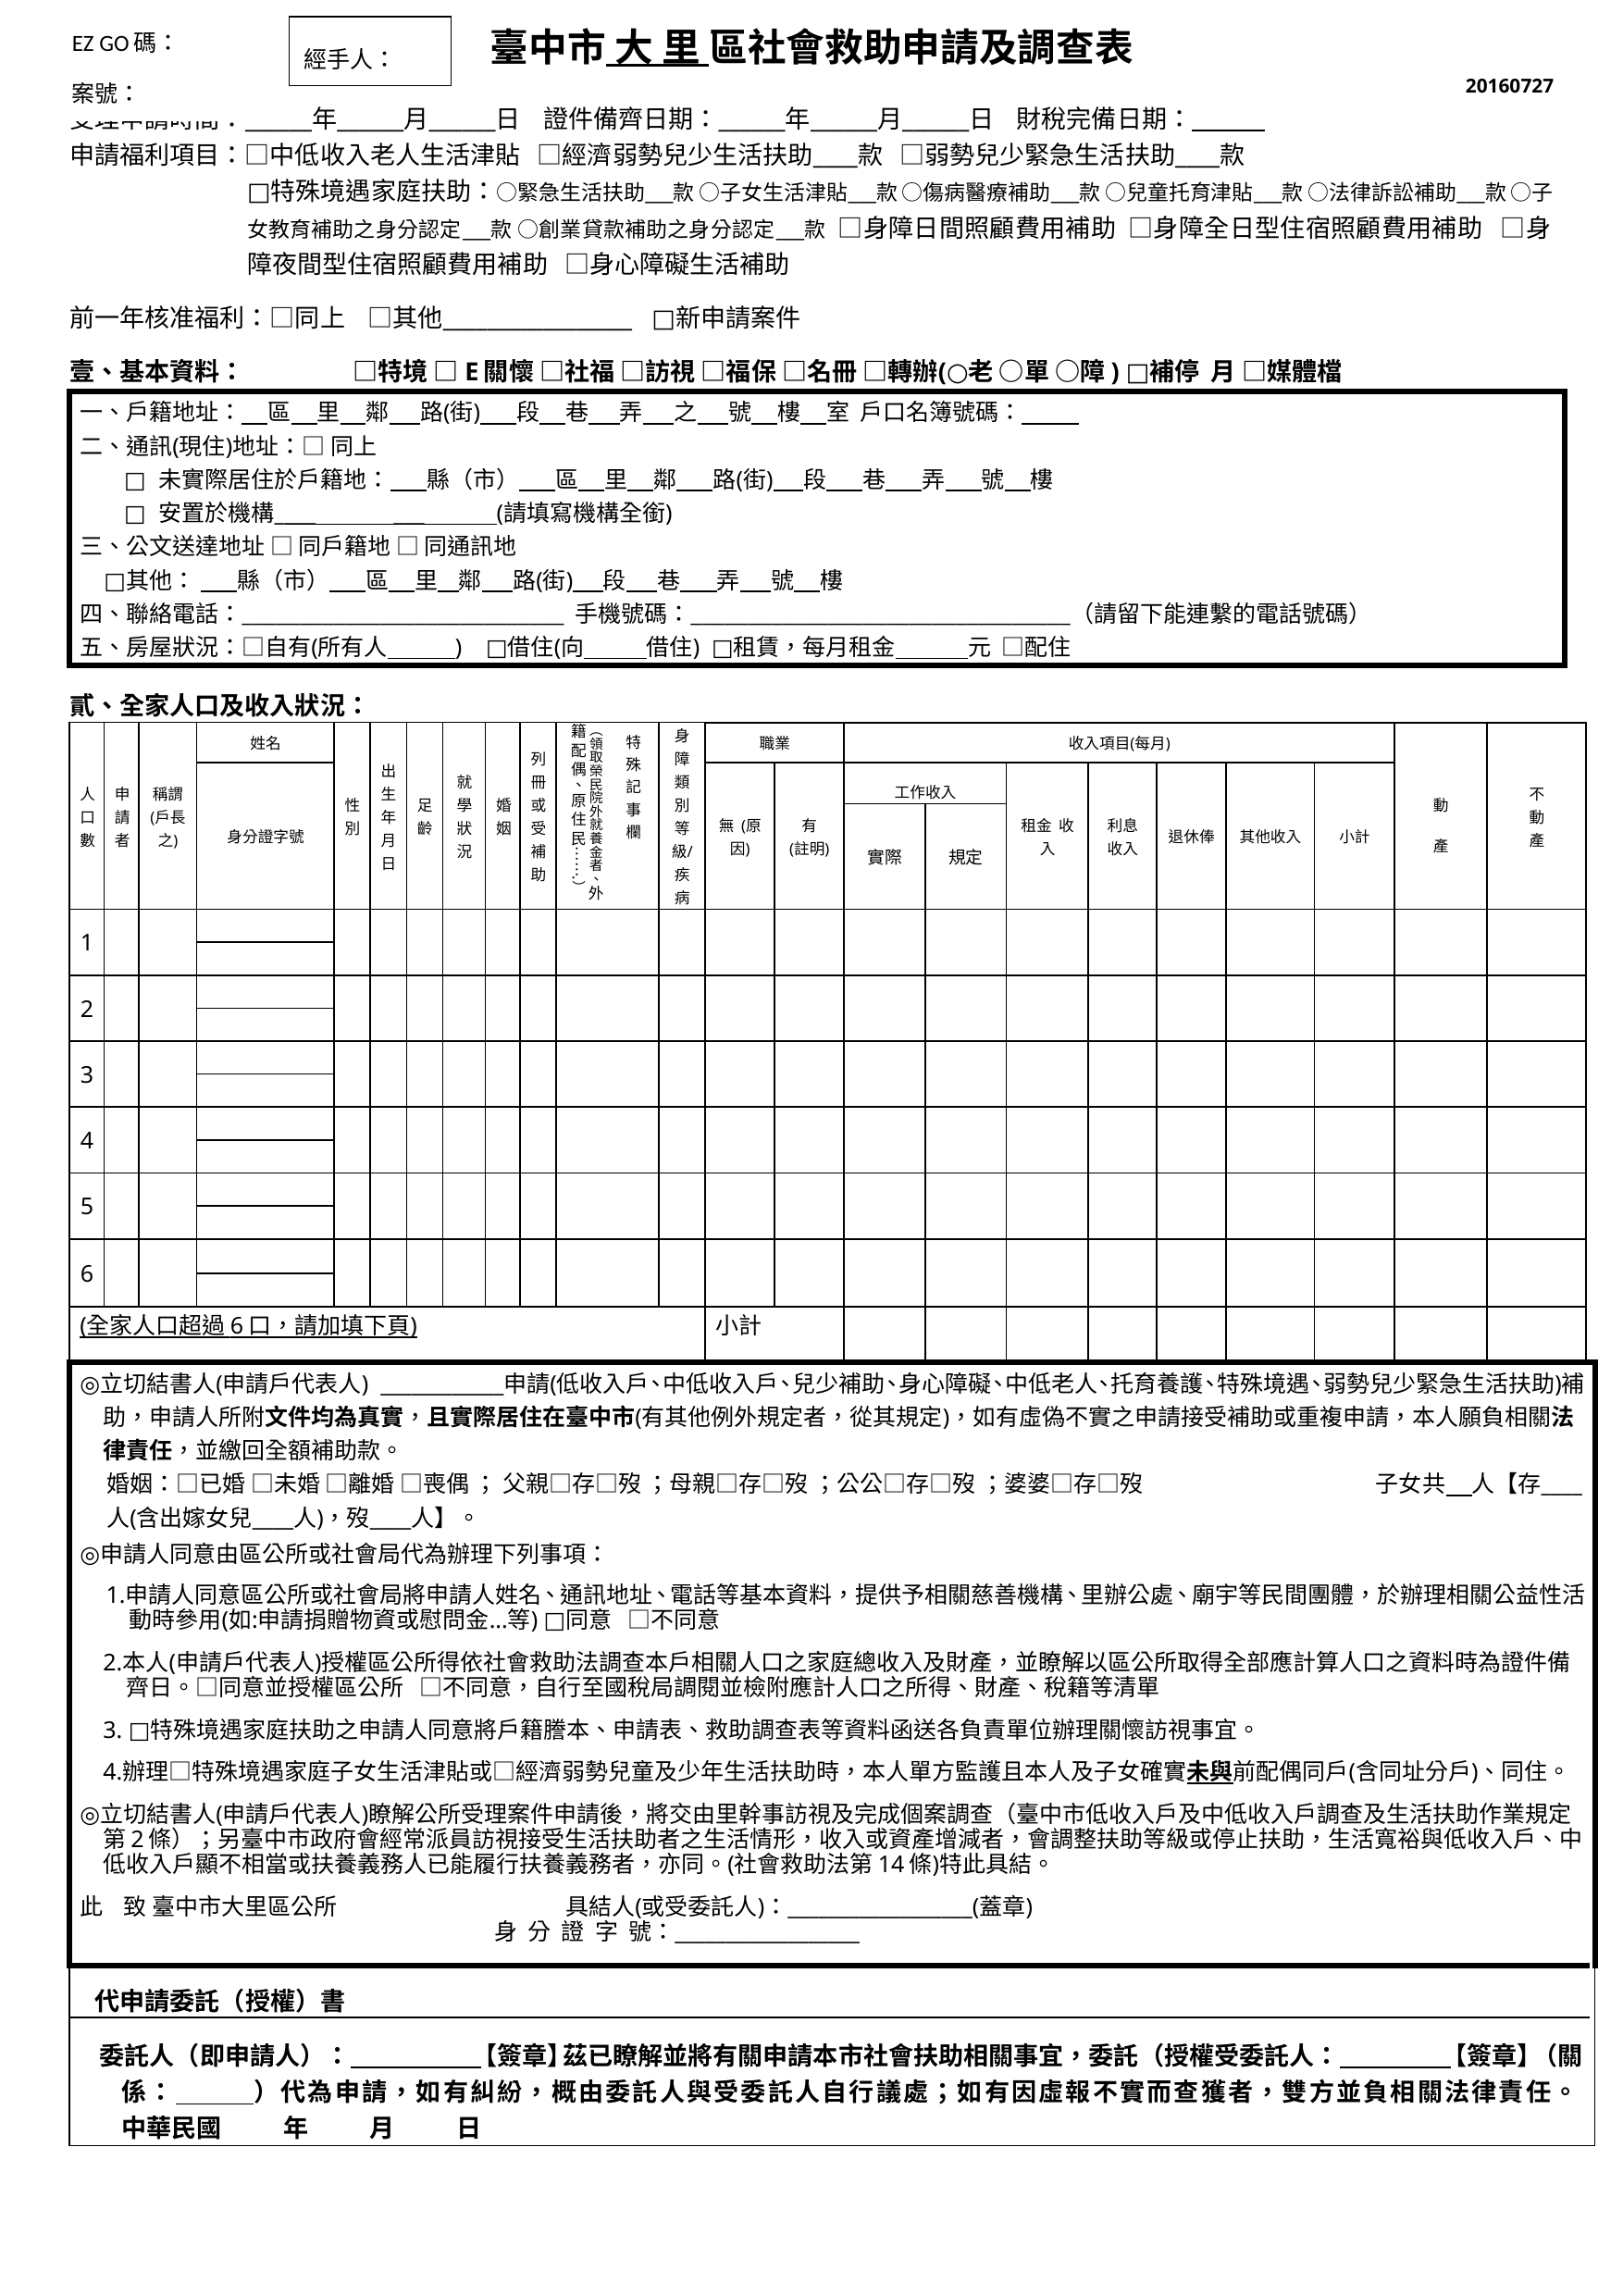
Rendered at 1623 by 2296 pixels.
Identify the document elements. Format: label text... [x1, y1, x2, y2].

table_cell [1315, 1308, 1394, 1359]
table_cell [335, 976, 369, 1040]
table_cell [1587, 1040, 1595, 1074]
table_cell [706, 910, 774, 974]
table_cell [1488, 976, 1585, 1040]
table_cell [926, 1308, 1006, 1359]
table_cell [371, 1173, 406, 1238]
table_header 稱謂(戶長之) [140, 723, 196, 909]
table_cell [1395, 1240, 1486, 1306]
table_cell [557, 1240, 658, 1306]
text 申請福利項目：□中低收入老人生活津貼 □經濟弱勢兒少生活扶助____款 □弱勢兒少緊急生活扶助____款 [69, 135, 1554, 171]
table_cell [140, 1240, 196, 1306]
table_header 不 動 產 [1488, 724, 1585, 909]
table_cell [197, 1240, 333, 1272]
table_header 列冊或受補助 [521, 723, 555, 909]
table_cell [105, 1240, 138, 1306]
table_cell [1587, 1205, 1595, 1238]
table_cell [1158, 976, 1225, 1040]
table_cell [140, 1173, 196, 1238]
table_cell [1488, 1108, 1585, 1173]
table_cell [140, 1108, 196, 1173]
table_cell [140, 1042, 196, 1106]
text 受理申請時間：______年______月______日 證件備齊日期：______年______月______日 財稅完備日期： [69, 118, 1554, 135]
table_cell [140, 976, 196, 1040]
table_cell [197, 1207, 333, 1238]
table_cell [486, 910, 519, 974]
table_cell [926, 910, 1006, 974]
table_cell [775, 1173, 843, 1238]
table_cell [706, 1108, 774, 1173]
table_cell [1089, 910, 1156, 974]
table_cell [1587, 1106, 1595, 1139]
table_cell [1587, 1306, 1595, 1359]
table_cell [521, 910, 555, 974]
table_cell [407, 910, 442, 974]
table_cell [1089, 1108, 1156, 1173]
table_cell [1007, 910, 1087, 974]
table_header 人口數 [70, 723, 104, 909]
table_cell [1227, 1308, 1314, 1359]
table_cell [443, 1108, 485, 1173]
table_cell [371, 910, 406, 974]
table_cell [1395, 1173, 1486, 1238]
table_cell [407, 1042, 442, 1106]
table_cell [371, 1240, 406, 1306]
table_cell [197, 1108, 333, 1139]
table_cell [926, 976, 1006, 1040]
table_cell [1007, 976, 1087, 1040]
table_cell [486, 1108, 519, 1173]
table_cell [660, 976, 704, 1040]
table_cell [1007, 1240, 1087, 1306]
table_cell [105, 1108, 138, 1173]
table_cell [660, 1108, 704, 1173]
table_cell [775, 976, 843, 1040]
table_cell [521, 1173, 555, 1238]
table_cell [1488, 1240, 1585, 1306]
table_cell [1007, 1108, 1087, 1173]
table_cell [105, 976, 138, 1040]
table_header 就學狀況 [443, 723, 485, 909]
table_cell [1007, 1173, 1087, 1238]
table_cell [1587, 1008, 1595, 1040]
table_cell [1227, 1240, 1314, 1306]
table_cell [486, 976, 519, 1040]
table_cell [1158, 1042, 1225, 1106]
table_cell [1089, 1042, 1156, 1106]
table_cell [1315, 1240, 1394, 1306]
table_cell 規定 [926, 804, 1006, 909]
table_cell [1587, 1272, 1595, 1306]
table_cell [197, 1042, 333, 1074]
table_header 足齡 [407, 723, 442, 909]
table_header 動 產 [1395, 724, 1486, 909]
table_cell [1158, 1108, 1225, 1173]
table_cell 無 (原因) [706, 763, 774, 909]
table_cell [197, 943, 333, 974]
table_cell [1089, 1308, 1156, 1359]
table_cell [443, 976, 485, 1040]
table_cell [1315, 976, 1394, 1040]
table_cell 利息 收入 [1089, 763, 1156, 909]
table_cell [660, 910, 704, 974]
table_cell [197, 1274, 333, 1306]
table_cell 4 [70, 1108, 104, 1173]
table_cell [1158, 910, 1225, 974]
table_cell [197, 1074, 333, 1106]
text 臺中市 大 里 區社會救助申請及調查表 [57, 0, 289, 121]
table_cell [197, 910, 333, 941]
table_cell [1587, 909, 1595, 941]
table_cell 實際 [845, 804, 924, 909]
table_cell [1227, 976, 1314, 1040]
table_cell [557, 976, 658, 1040]
table_cell [926, 1108, 1006, 1173]
table_cell 委託人（即申請人）： 【簽章】茲已瞭解並將有關申請本市社會扶助相關事宜，委託（授權受委託人： 【簽章】（關係： ）代為申請，如有糾紛，概由委託人與受委託人自行議處；如有因虛報不實而查獲者，雙方並負相關法律責任。 中華民國 年 月 日 [70, 2017, 1594, 2144]
table_cell [845, 910, 924, 974]
table_cell [926, 1173, 1006, 1238]
table_cell [1089, 1173, 1156, 1238]
table_cell 2 [70, 976, 104, 1040]
table_cell [197, 976, 333, 1007]
table_cell [486, 1173, 519, 1238]
table_cell 小計 [1315, 763, 1394, 909]
table_cell ◎立切結書人(申請戶代表人) ____________申請(低收入戶、中低收入戶、兒少補助、身心障礙、中低老人、托育養護、特殊境遇、弱勢兒少緊急生活扶助)補助，申請人所附文件均為真實，且實際居住在臺中市(有其他例外規定者，從其規定)，如有虛偽不實之申請接受補助或重複申請，本人願負相關法律責任，並繳回全額補助款。 婚姻：□已婚 □未婚 □離婚 □喪偶 ； 父親□存□歿 ；母親□存□歿 ；公公□存□歿 ；婆婆□存□歿 子女共 人【存____人(含出嫁女兒____人)，歿____人】。 ◎申請人同意由區公所或社會局代為辦理下列事項： 1.申請人同意區公所或社會局將申請人姓名、通訊地址、電話等基本資料，提供予相關慈善機構、里辦公處、廟宇等民間團體，於辦理相關公益性活動時參用(如:申請捐贈物資或慰問金...等) □同意 □不同意 2.本人(申請戶代表人)授權區公所得依社會救助法調查本戶相關人口之家庭總收入及財產，並瞭解以區公所取得全部應計算人口之資料時為證件備齊日。□同意並授權區公所 □不同意，自行至國稅局調閱並檢附應計人口之所得、財產、稅籍等清單 3. □特殊境遇家庭扶助之申請人同意將戶籍謄本、申請表、救助調查表等資料函送各負責單位辦理關懷訪視事宜。 4.辦理□特殊境遇家庭子女生活津貼或□經濟弱勢兒童及少年生活扶助時，本人單方監護且本人及子女確實未與前配偶同戶(含同址分戶)、同住。 ◎立切結書人(申請戶代表人)瞭解公所受理案件申請後，將交由里幹事訪視及完成個案調查（臺中市低收入戶及中低收入戶調查及生活扶助作業規定第2條）；另臺中市政府會經常派員訪視接受生活扶助者之生活情形，收入或資產增減者，會調整扶助等級或停止扶助，生活寬裕與低收入戶、中低收入戶顯不相當或扶養義務人已能履行扶養義務者，亦同。(社會救助法第14條)特此具結。 此 致 臺中市大里區公所 具結人(或受委託人)：__________________(蓋章) 身 分 證 字 號：__________________ [72, 1365, 1592, 1963]
table_cell [1089, 1240, 1156, 1306]
table_cell [557, 1042, 658, 1106]
table_cell [775, 1042, 843, 1106]
table_cell [1488, 1042, 1585, 1106]
table_cell [486, 1240, 519, 1306]
table_cell [335, 1173, 369, 1238]
table_cell [1488, 1308, 1585, 1359]
table_cell [140, 910, 196, 974]
table_cell [1587, 803, 1595, 909]
table_cell [197, 1141, 333, 1173]
table_header 出生年月日 [371, 723, 406, 909]
table_cell [1395, 910, 1486, 974]
table_cell [706, 1042, 774, 1106]
table_cell (全家人口超過6口，請加填下頁) [70, 1308, 704, 1359]
table_header 收入項目(每月) [845, 724, 1394, 762]
table_cell [660, 1042, 704, 1106]
table_cell [521, 1108, 555, 1173]
table_cell [371, 976, 406, 1040]
table_header [1587, 722, 1595, 762]
table_cell 小計 [706, 1308, 843, 1359]
table_header 性別 [335, 723, 369, 909]
table_cell [1227, 910, 1314, 974]
table_cell [1007, 1042, 1087, 1106]
text EZ GO碼： [72, 24, 252, 58]
text 經手人： [304, 42, 437, 75]
text 案號： [72, 75, 252, 109]
table_cell [443, 1042, 485, 1106]
table_cell [1395, 1042, 1486, 1106]
table_cell [521, 1042, 555, 1106]
table_header 姓名 [197, 723, 333, 762]
table_cell [845, 1173, 924, 1238]
table_cell [1395, 976, 1486, 1040]
table_cell 身分證字號 [197, 763, 333, 909]
text 臺中市 大 里 區社會救助申請及調查表 [290, 18, 451, 85]
table_cell [371, 1042, 406, 1106]
table_cell [521, 1240, 555, 1306]
table_cell [1587, 941, 1595, 974]
table_cell [1227, 1108, 1314, 1173]
table_cell 1 [70, 910, 104, 974]
table_cell [775, 1240, 843, 1306]
table_cell [1315, 1108, 1394, 1173]
table_cell 代申請委託（授權）書 [70, 1963, 1594, 2017]
table_cell 退休俸 [1158, 763, 1225, 909]
table_header 特 殊 記 事 欄 （領取榮民院外就養金者、外 籍 配 偶、原 住 民…….） [557, 723, 658, 909]
table_cell [845, 1042, 924, 1106]
table_cell [557, 1108, 658, 1173]
table_cell [443, 910, 485, 974]
table_cell [197, 1173, 333, 1205]
text 臺中市 大 里 區社會救助申請及調查表 [452, 17, 1554, 72]
table_cell [105, 1042, 138, 1106]
table_cell [557, 910, 658, 974]
text □特殊境遇家庭扶助：○緊急生活扶助___款 ○子女生活津貼___款 ○傷病醫療補助___款 ○兒童托育津貼___款 ○法律訴訟補助___款 ○子女教育補助之身分認定___款 ○創業貸款補助之身分認定___款 □身障日間照顧費用補助 □身障全日型住宿照顧費用補助 □身障夜間型住宿照顧費用補助 □身心障礙生活補助 [247, 171, 1554, 280]
text 貳、全家人口及收入狀況： [69, 686, 1554, 722]
table_cell [486, 1042, 519, 1106]
table_cell [371, 1108, 406, 1173]
table_cell [775, 910, 843, 974]
text 壹、基本資料： □特境 □ E關懷 □社福 □訪視 □福保 □名冊 □轉辦(○老 ○單 ○障 ) □補停 月 □媒體檔 [69, 352, 1554, 388]
table_header 一、戶籍地址： 區 里 鄰 路(街) 段 巷 弄 之 號 樓 室 戶口名簿號碼： 二、通訊(現住)地址：□ 同上 未實際居住於戶籍地： 縣（市） 區 里 鄰 路(街) 段 巷 弄 號 樓 安置於機構____ ___ (請填寫機構全銜) 三、公文送達地址 □ 同戶籍地 □ 同通訊地 □其他： 縣（市） 區 里 鄰 路(街) 段 巷 弄 號 樓 四、聯絡電話：____________________________ 手機號碼：_________________________________（請留下能連繫的電話號碼） 五、房屋狀況：□自有(所有人 ) □借住(向 借住) □租賃，每月租金 元 □配住 [72, 394, 1562, 663]
table_cell [407, 1240, 442, 1306]
table_cell [1007, 1308, 1087, 1359]
table_cell [557, 1173, 658, 1238]
table_cell [1395, 1108, 1486, 1173]
table_cell [105, 910, 138, 974]
table_header 職業 [706, 724, 843, 762]
table_cell [1488, 910, 1585, 974]
table_cell [407, 1108, 442, 1173]
table_cell [845, 976, 924, 1040]
table_cell [1587, 974, 1595, 1007]
table_cell [706, 976, 774, 1040]
table_cell [926, 1042, 1006, 1106]
table_cell 6 [70, 1240, 104, 1306]
table_cell [1587, 1139, 1595, 1173]
table_cell [1587, 1173, 1595, 1205]
table_cell [926, 1240, 1006, 1306]
table_cell [407, 976, 442, 1040]
table_cell [335, 1042, 369, 1106]
table_cell [845, 1108, 924, 1173]
table_cell [1158, 1173, 1225, 1238]
table_cell [706, 1173, 774, 1238]
table_cell [1315, 910, 1394, 974]
table_cell [1395, 1308, 1486, 1359]
table_cell [335, 910, 369, 974]
table_cell [845, 1240, 924, 1306]
table_cell [1089, 976, 1156, 1040]
text 20160727 [452, 72, 1554, 82]
table_cell [1587, 1074, 1595, 1106]
table_cell [1488, 1173, 1585, 1238]
table_cell [335, 1108, 369, 1173]
table_cell [407, 1173, 442, 1238]
table_cell [845, 1308, 924, 1359]
table_header 身障類別等級/疾病 [660, 723, 704, 909]
table_cell [197, 1009, 333, 1040]
table_cell 工作收入 [845, 763, 1006, 802]
table_cell [443, 1240, 485, 1306]
table_cell [1227, 1173, 1314, 1238]
text 前一年核准福利：□同上 □其他______­­______­­­­_____ □新申請案件 [69, 298, 1554, 334]
table_cell [1315, 1042, 1394, 1106]
table_cell [443, 1173, 485, 1238]
table_cell [1587, 1238, 1595, 1272]
text 20160727 [266, 72, 289, 82]
table_cell [775, 1108, 843, 1173]
table_cell [1158, 1308, 1225, 1359]
table_cell [335, 1240, 369, 1306]
table_cell [1315, 1173, 1394, 1238]
table_cell [1158, 1240, 1225, 1306]
table_header 婚姻 [486, 723, 519, 909]
table_cell 3 [70, 1042, 104, 1106]
table_cell 有 (註明) [775, 763, 843, 909]
table_cell 租金 收入 [1007, 763, 1087, 909]
table_cell 5 [70, 1173, 104, 1238]
table_header 申請者 [105, 723, 138, 909]
table_cell [521, 976, 555, 1040]
table_cell [1587, 762, 1595, 802]
table_cell [105, 1173, 138, 1238]
table_cell 其他收入 [1227, 763, 1314, 909]
table_cell [706, 1240, 774, 1306]
table_cell [660, 1173, 704, 1238]
table_cell [1227, 1042, 1314, 1106]
table_cell [660, 1240, 704, 1306]
